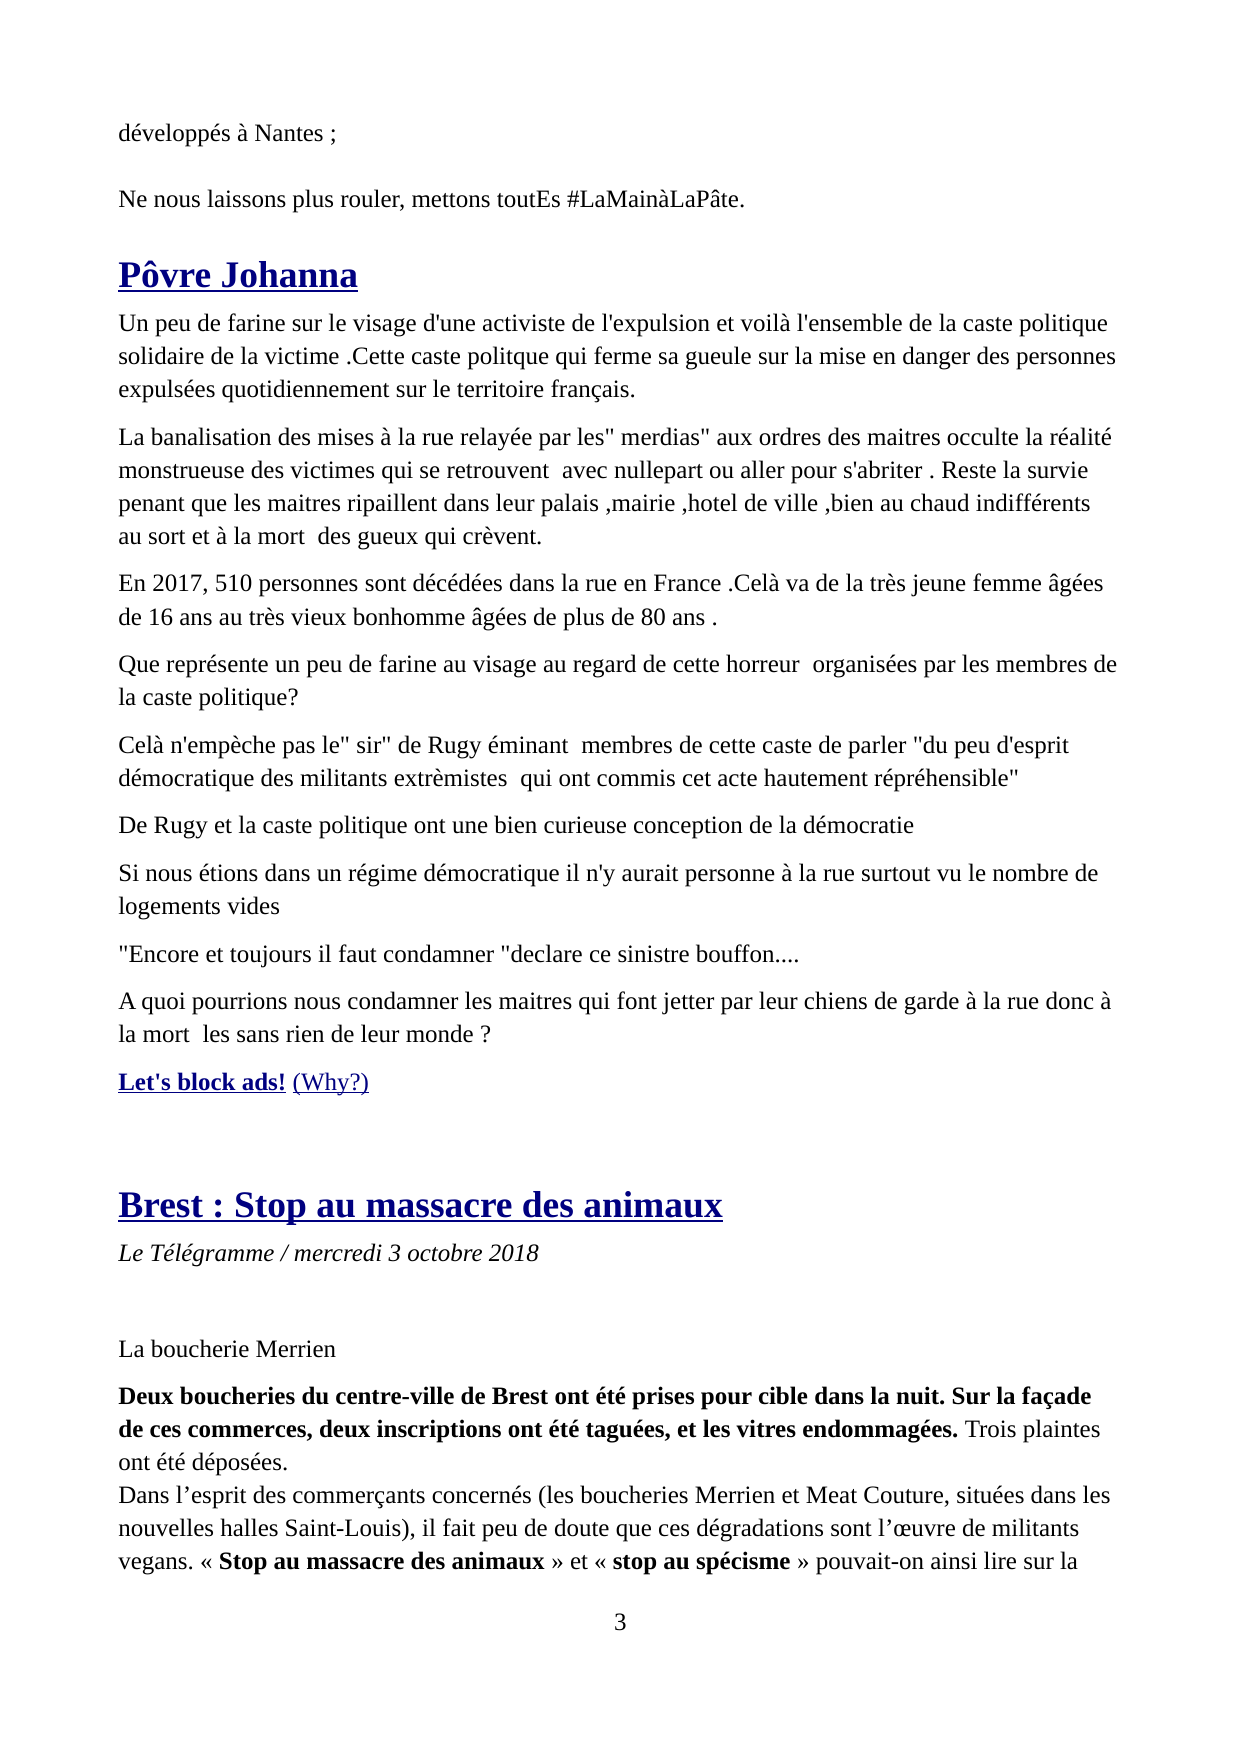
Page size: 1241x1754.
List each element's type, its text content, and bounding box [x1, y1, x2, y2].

text Le Télégramme / mercredi 3 octobre 2018 [118, 1238, 1122, 1267]
subtitle Brest : Stop au massacre des animaux [118, 1183, 1122, 1226]
text La banalisation des mises à la rue relayée par les" merdias" aux ordres des maitres occulte la réalité monstrueuse des victimes qui se retrouvent avec nullepart ou aller pour s'abriter . Reste la survie penant que les maitres ripaillent dans leur palais ,mairie ,hotel de ville ,bien au chaud indifférents au sort et à la mort des gueux qui crèvent. [118, 422, 1122, 550]
text Si nous étions dans un régime démocratique il n'y aurait personne à la rue surtout vu le nombre de logements vides [118, 858, 1122, 920]
text En 2017, 510 personnes sont décédées dans la rue en France .Celà va de la très jeune femme âgées de 16 ans au très vieux bonhomme âgées de plus de 80 ans . [118, 568, 1122, 630]
text A quoi pourrions nous condamner les maitres qui font jetter par leur chiens de garde à la rue donc à la mort les sans rien de leur monde ? [118, 986, 1122, 1048]
text La boucherie Merrien [118, 1334, 1122, 1362]
text Let's block ads! (Why?) [118, 1067, 1122, 1096]
text Un peu de farine sur le visage d'une activiste de l'expulsion et voilà l'ensemble de la caste politique solidaire de la victime .Cette caste politque qui ferme sa gueule sur la mise en danger des personnes expulsées quotidiennement sur le territoire français. [118, 308, 1122, 403]
text Celà n'empèche pas le" sir" de Rugy éminant membres de cette caste de parler "du peu d'esprit démocratique des militants extrèmistes qui ont commis cet acte hautement répréhensible" [118, 730, 1122, 792]
text Que représente un peu de farine au visage au regard de cette horreur organisées par les membres de la caste politique? [118, 649, 1122, 711]
text De Rugy et la caste politique ont une bien curieuse conception de la démocratie [118, 810, 1122, 839]
text Deux boucheries du centre-ville de Brest ont été prises pour cible dans la nuit. Sur la façade de ces commerces, deux inscriptions ont été taguées, et les vitres endommagées. Trois plaintes ont été déposées. Dans l’esprit des commerçants concernés (les boucheries Merrien et Meat Couture, situées dans les nouvelles halles Saint-Louis), il fait peu de doute que ces dégradations sont l’œuvre de militants vegans. « Stop au massacre des animaux » et « stop au spécisme » pouvait-on ainsi lire sur la [118, 1381, 1122, 1575]
subtitle Pôvre Johanna [118, 253, 1122, 296]
text "Encore et toujours il faut condamner "declare ce sinistre bouffon.... [118, 939, 1122, 967]
text développés à Nantes ; Ne nous laissons plus rouler, mettons toutEs #LaMainàLaPâte. [118, 118, 1122, 213]
